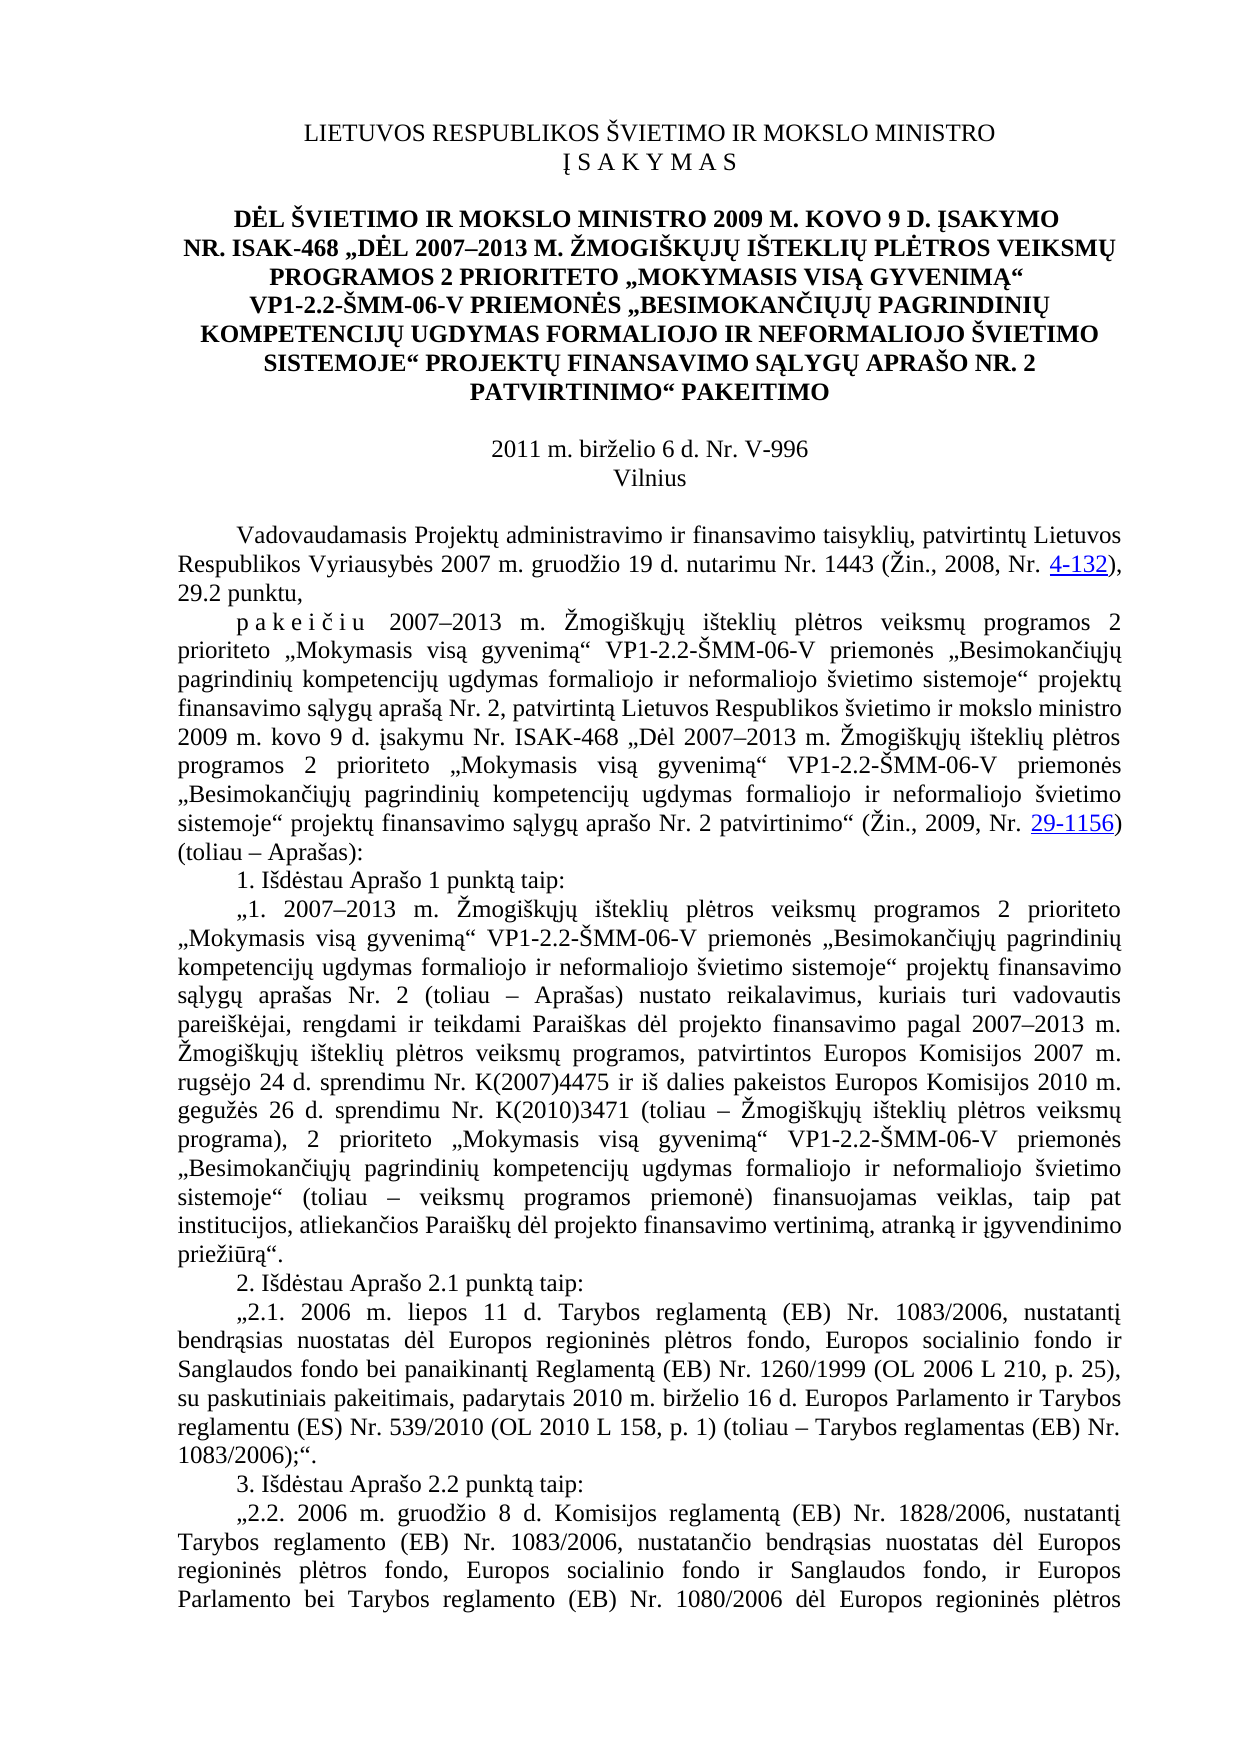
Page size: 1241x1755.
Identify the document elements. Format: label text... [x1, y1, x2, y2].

text Vilnius [177, 463, 1122, 492]
text 2. Išdėstau Aprašo 2.1 punktą taip: [177, 1268, 1122, 1297]
text „2.2. 2006 m. gruodžio 8 d. Komisijos reglamentą (EB) Nr. 1828/2006, nustatantį Tarybos reglamento (EB) Nr. 1083/2006, nustatančio bendrąsias nuostatas dėl Europos regioninės plėtros fondo, Europos socialinio fondo ir Sanglaudos fondo, ir Europos Parlamento bei Tarybos reglamento (EB) Nr. 1080/2006 dėl Europos regioninės plėtros [177, 1498, 1122, 1613]
text 1. Išdėstau Aprašo 1 punktą taip: [177, 866, 1122, 894]
text 3. Išdėstau Aprašo 2.2 punktą taip: [177, 1469, 1122, 1498]
text Vadovaudamasis Projektų administravimo ir finansavimo taisyklių, patvirtintų Lietuvos Respublikos Vyriausybės 2007 m. gruodžio 19 d. nutarimu Nr. 1443 (Žin., 2008, Nr. 4-132), 29.2 punktu, [177, 521, 1122, 607]
text „2.1. 2006 m. liepos 11 d. Tarybos reglamentą (EB) Nr. 1083/2006, nustatantį bendrąsias nuostatas dėl Europos regioninės plėtros fondo, Europos socialinio fondo ir Sanglaudos fondo bei panaikinantį Reglamentą (EB) Nr. 1260/1999 (OL 2006 L 210, p. 25), su paskutiniais pakeitimais, padarytais 2010 m. birželio 16 d. Europos Parlamento ir Tarybos reglamentu (ES) Nr. 539/2010 (OL 2010 L 158, p. 1) (toliau – Tarybos reglamentas (EB) Nr. 1083/2006);“. [177, 1297, 1122, 1469]
text „1. 2007–2013 m. Žmogiškųjų išteklių plėtros veiksmų programos 2 prioriteto „Mokymasis visą gyvenimą“ VP1-2.2-ŠMM-06-V priemonės „Besimokančiųjų pagrindinių kompetencijų ugdymas formaliojo ir neformaliojo švietimo sistemoje“ projektų finansavimo sąlygų aprašas Nr. 2 (toliau – Aprašas) nustato reikalavimus, kuriais turi vadovautis pareiškėjai, rengdami ir teikdami Paraiškas dėl projekto finansavimo pagal 2007–2013 m. Žmogiškųjų išteklių plėtros veiksmų programos, patvirtintos Europos Komisijos 2007 m. rugsėjo 24 d. sprendimu Nr. K(2007)4475 ir iš dalies pakeistos Europos Komisijos 2010 m. gegužės 26 d. sprendimu Nr. K(2010)3471 (toliau – Žmogiškųjų išteklių plėtros veiksmų programa), 2 prioriteto „Mokymasis visą gyvenimą“ VP1-2.2-ŠMM-06-V priemonės „Besimokančiųjų pagrindinių kompetencijų ugdymas formaliojo ir neformaliojo švietimo sistemoje“ (toliau – veiksmų programos priemonė) finansuojamas veiklas, taip pat institucijos, atliekančios Paraiškų dėl projekto finansavimo vertinimą, atranką ir įgyvendinimo priežiūrą“. [177, 894, 1122, 1268]
text pakeičiu 2007–2013 m. Žmogiškųjų išteklių plėtros veiksmų programos 2 prioriteto „Mokymasis visą gyvenimą“ VP1-2.2-ŠMM-06-V priemonės „Besimokančiųjų pagrindinių kompetencijų ugdymas formaliojo ir neformaliojo švietimo sistemoje“ projektų finansavimo sąlygų aprašą Nr. 2, patvirtintą Lietuvos Respublikos švietimo ir mokslo ministro 2009 m. kovo 9 d. įsakymu Nr. ISAK-468 „Dėl 2007–2013 m. Žmogiškųjų išteklių plėtros programos 2 prioriteto „Mokymasis visą gyvenimą“ VP1-2.2-ŠMM-06-V priemonės „Besimokančiųjų pagrindinių kompetencijų ugdymas formaliojo ir neformaliojo švietimo sistemoje“ projektų finansavimo sąlygų aprašo Nr. 2 patvirtinimo“ (Žin., 2009, Nr. 29-1156) (toliau – Aprašas): [177, 607, 1122, 866]
text ĮSAKYMAS [177, 147, 1122, 176]
text 2011 m. birželio 6 d. Nr. V-996 [177, 434, 1122, 463]
text DĖL ŠVIETIMO IR MOKSLO MINISTRO 2009 M. KOVO 9 D. ĮSAKYMO Nr. ISAK-468 „DĖL 2007–2013 M. ŽMOGIŠKŲJŲ IŠTEKLIŲ PLĖTROS VEIKSMŲ PROGRAMOS 2 PRIORITETO „MOKYMASIS VISĄ GYVENIMĄ“ VP1-2.2-ŠMM-06-V PRIEMONĖS „BESIMOKANČIŲJŲ PAGRINDINIŲ KOMPETENCIJŲ UGDYMAS FORMALIOJO IR NEFORMALIOJO ŠVIETIMO SISTEMOJE“ PROJEKTŲ FINANSAVIMO SĄLYGŲ APRAŠO Nr. 2 PATVIRTINIMO“ PAKEITIMO [177, 204, 1122, 406]
text LIETUVOS RESPUBLIKOS ŠVIETIMO IR MOKSLO MINISTRO [177, 118, 1122, 147]
